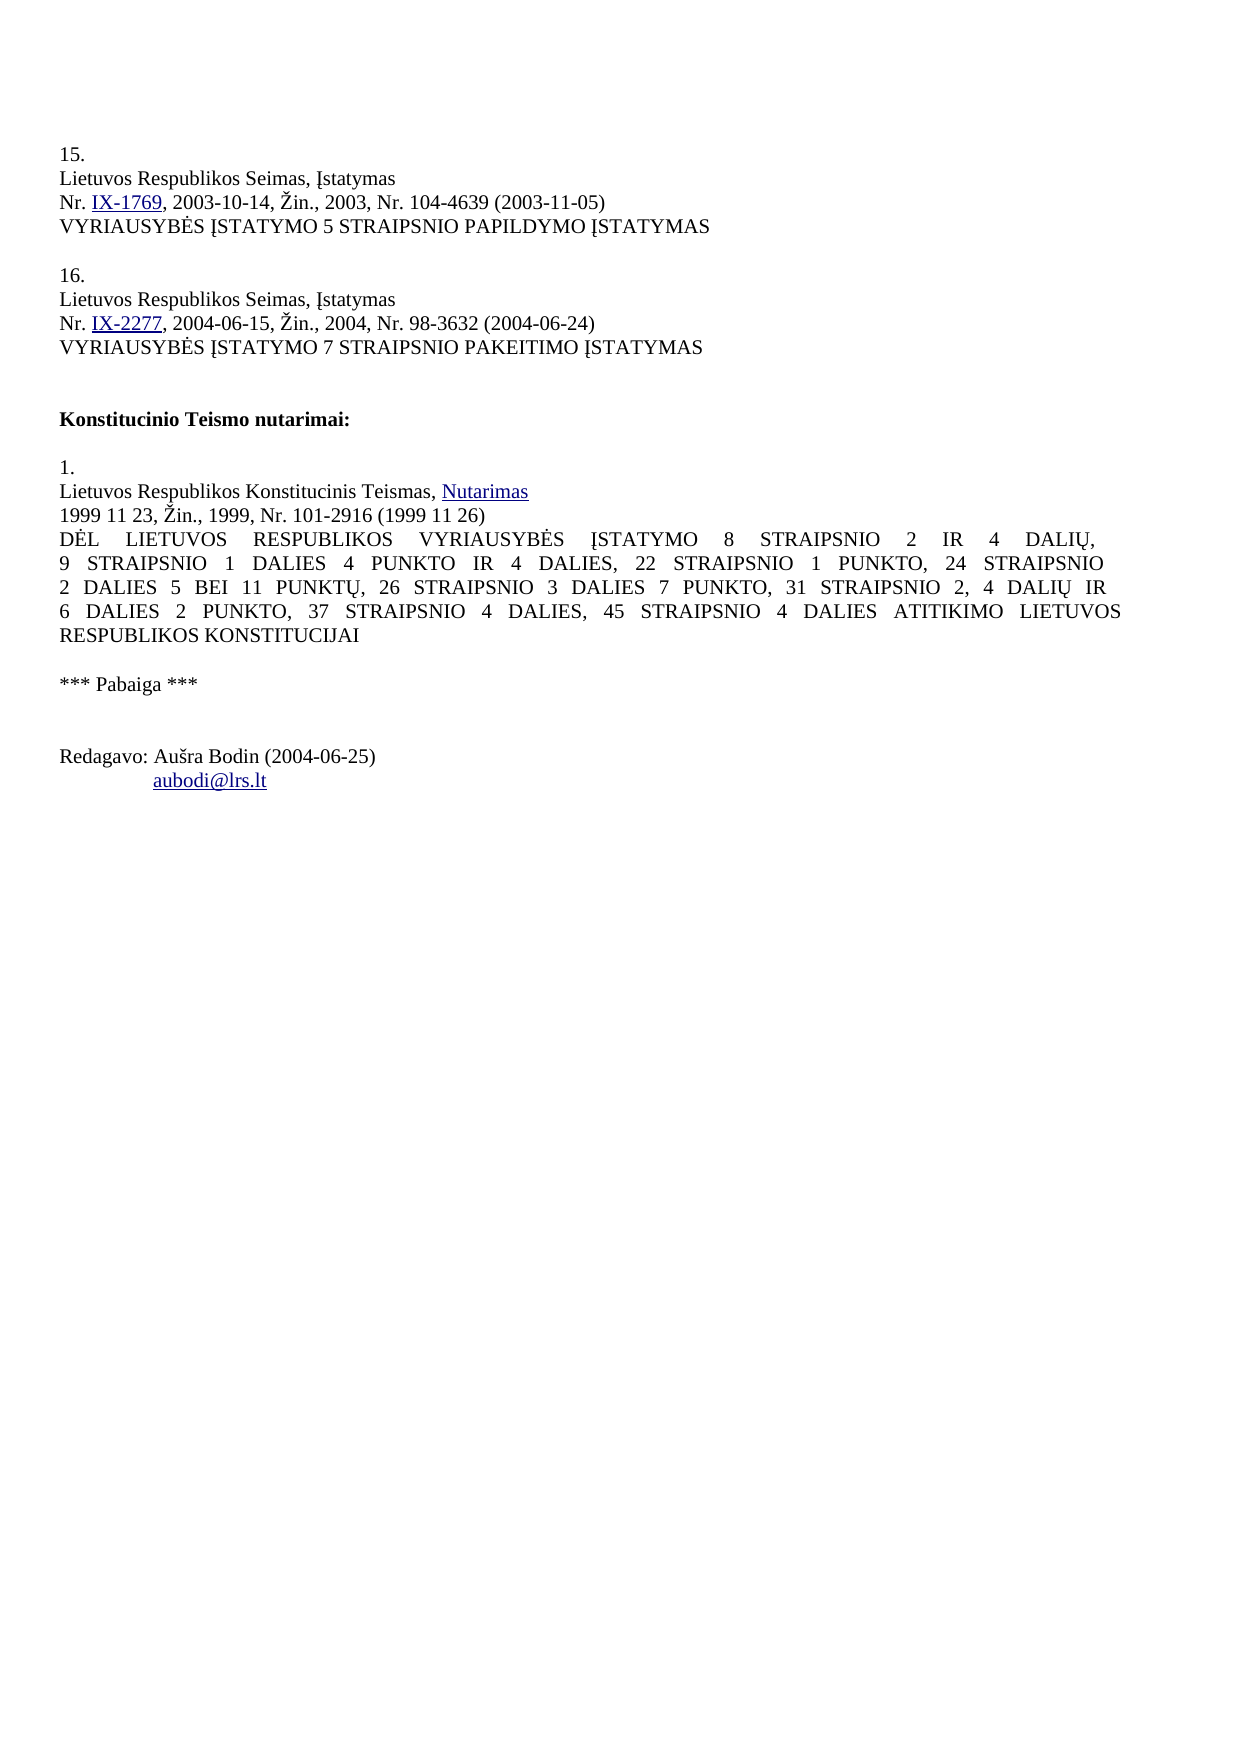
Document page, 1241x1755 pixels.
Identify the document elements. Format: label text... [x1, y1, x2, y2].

text VYRIAUSYBĖS ĮSTATYMO 7 STRAIPSNIO PAKEITIMO ĮSTATYMAS [59, 335, 1122, 359]
text DĖL LIETUVOS RESPUBLIKOS VYRIAUSYBĖS ĮSTATYMO 8 STRAIPSNIO 2 IR 4 DALIŲ, 9 STRAIPSNIO 1 DALIES 4 PUNKTO IR 4 DALIES, 22 STRAIPSNIO 1 PUNKTO, 24 STRAIPSNIO 2 DALIES 5 BEI 11 PUNKTŲ, 26 STRAIPSNIO 3 DALIES 7 PUNKTO, 31 STRAIPSNIO 2, 4 DALIŲ IR 6 DALIES 2 PUNKTO, 37 STRAIPSNIO 4 DALIES, 45 STRAIPSNIO 4 DALIES ATITIKIMO LIETUVOS RESPUBLIKOS KONSTITUCIJAI [59, 527, 1122, 647]
text 16. [59, 262, 1122, 287]
text Konstitucinio Teismo nutarimai: [59, 407, 1122, 431]
text Lietuvos Respublikos Seimas, Įstatymas [59, 287, 1122, 311]
text 1999 11 23, Žin., 1999, Nr. 101-2916 (1999 11 26) [59, 503, 1122, 527]
text Lietuvos Respublikos Konstitucinis Teismas, Nutarimas [59, 479, 1122, 503]
text Redagavo: Aušra Bodin (2004-06-25) [59, 744, 1122, 768]
text Nr. IX-2277, 2004-06-15, Žin., 2004, Nr. 98-3632 (2004-06-24) [59, 311, 1122, 335]
text Nr. IX-1769, 2003-10-14, Žin., 2003, Nr. 104-4639 (2003-11-05) [59, 190, 1122, 214]
text *** Pabaiga *** [59, 672, 1122, 696]
text 1. [59, 455, 1122, 479]
text 15. [59, 142, 1122, 166]
text Lietuvos Respublikos Seimas, Įstatymas [59, 166, 1122, 190]
text aubodi@lrs.lt [59, 768, 1122, 792]
text VYRIAUSYBĖS ĮSTATYMO 5 STRAIPSNIO PAPILDYMO ĮSTATYMAS [59, 214, 1122, 238]
